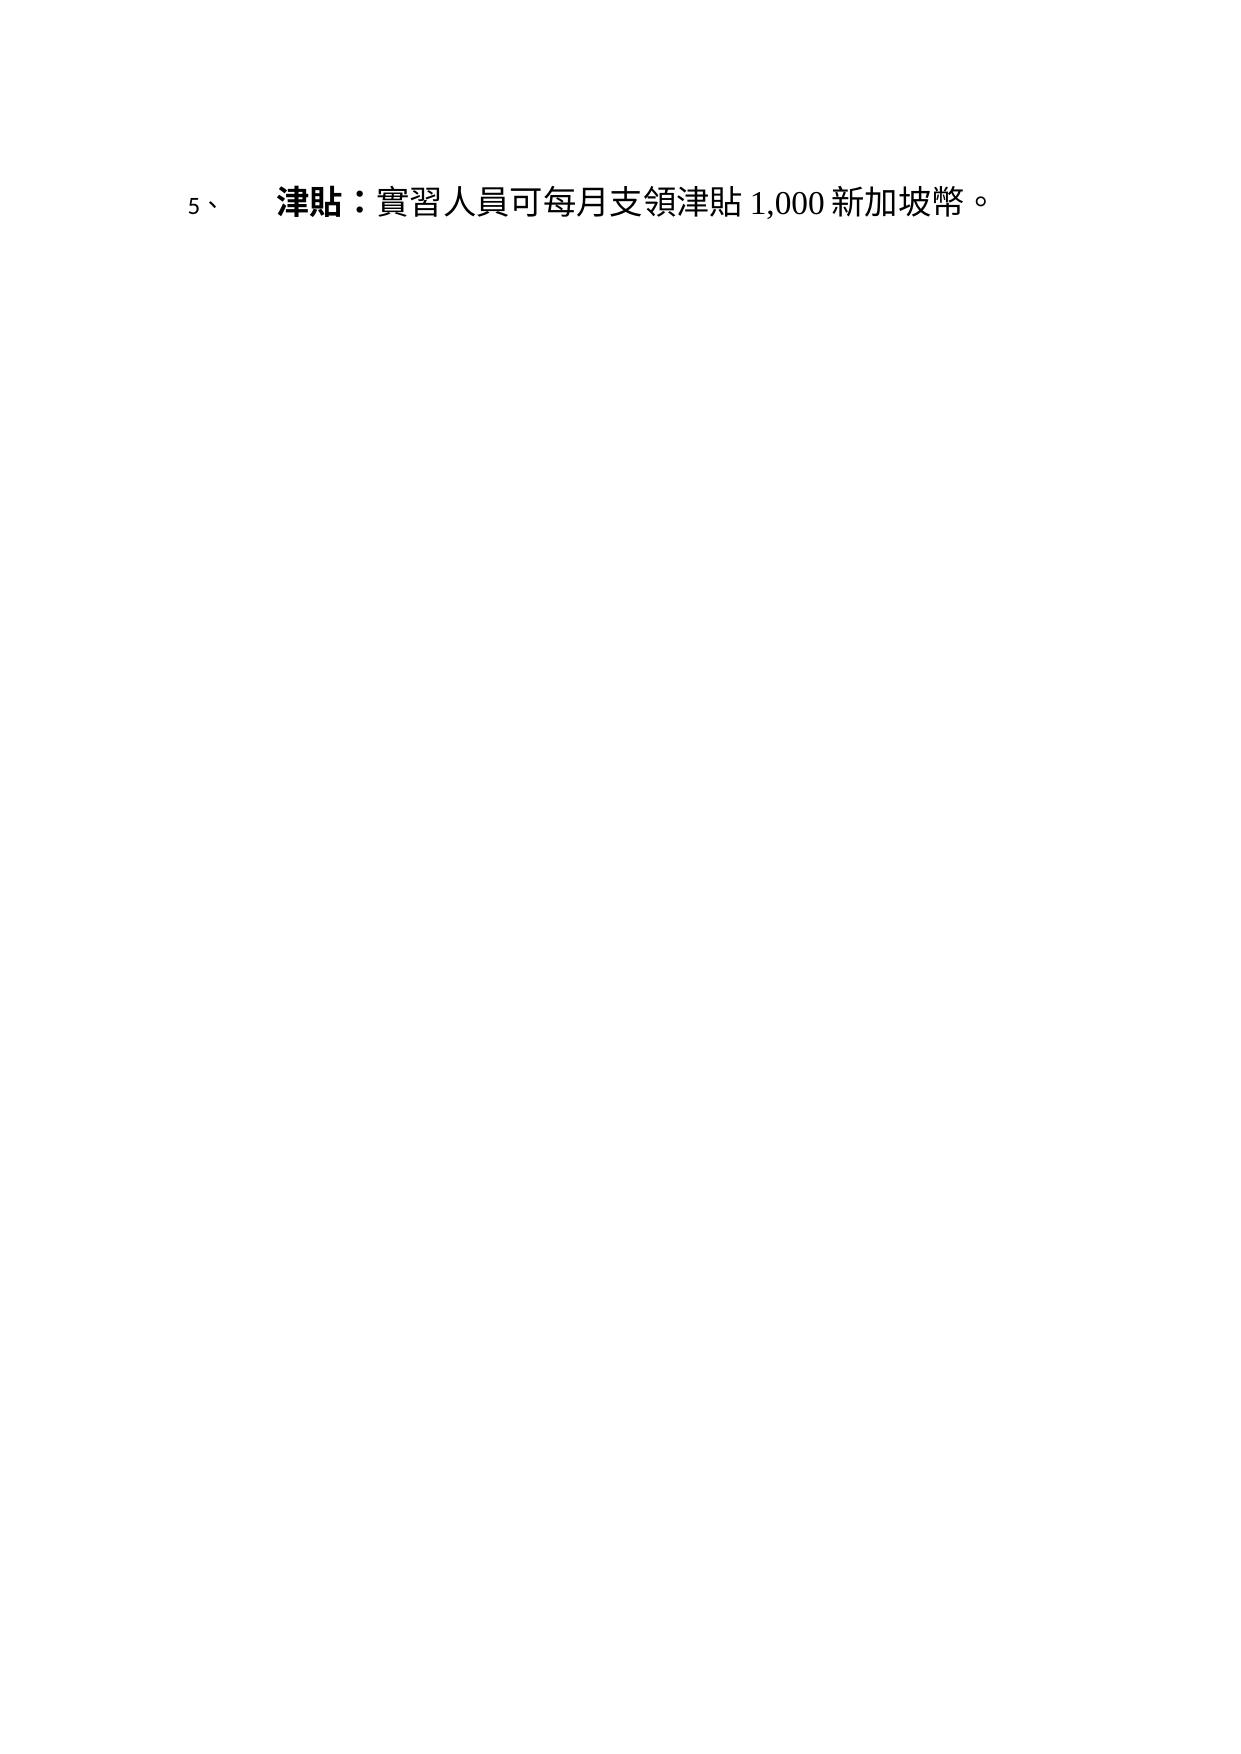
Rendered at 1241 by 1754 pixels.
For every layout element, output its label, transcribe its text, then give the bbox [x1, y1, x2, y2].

list 津貼：實習人員可每月支領津貼1,000新加坡幣。 [187, 158, 1053, 221]
